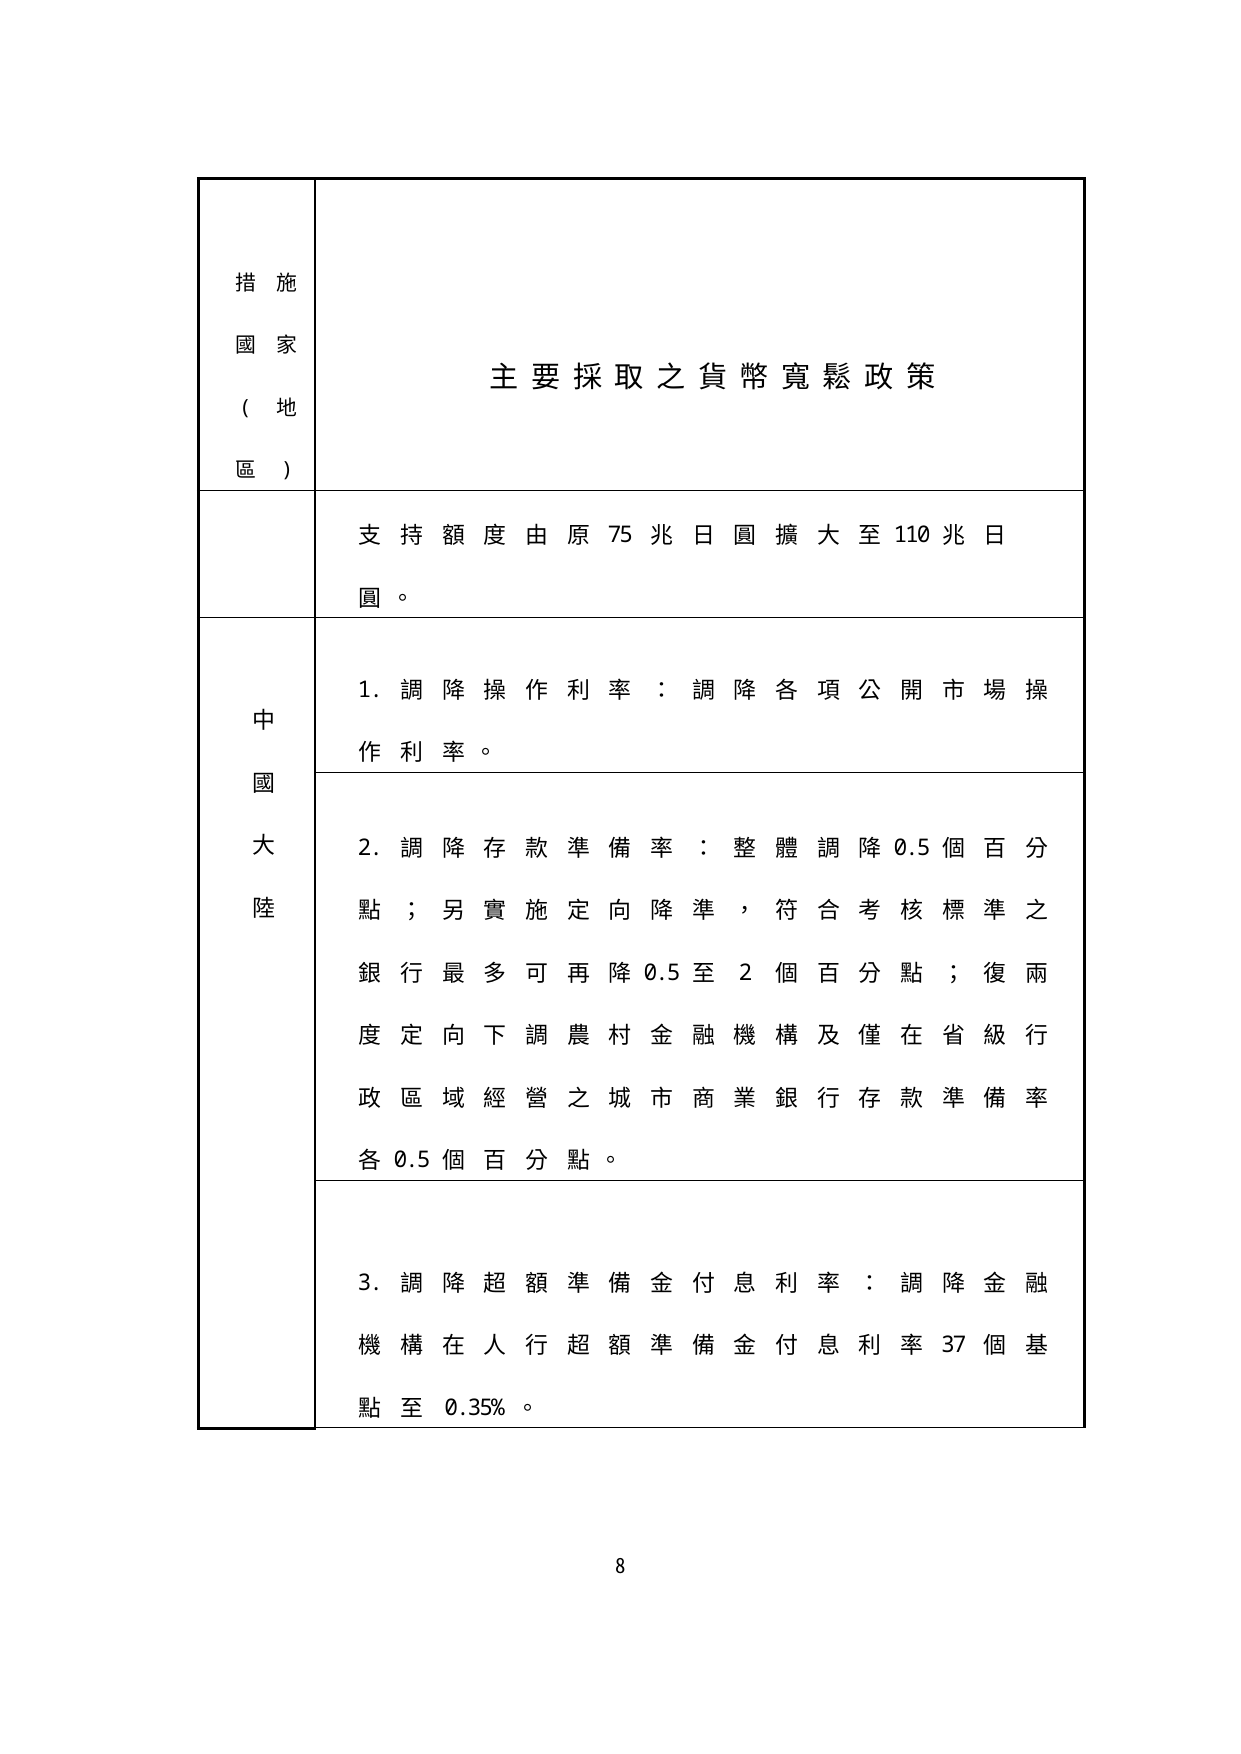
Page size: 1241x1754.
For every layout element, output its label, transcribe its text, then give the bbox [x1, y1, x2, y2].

table_cell 3.調降超額準備金付息利率：調降金融機構在人行超額準備金付息利率37個基點至0.35%。 [316, 1181, 1083, 1427]
table_cell [200, 491, 314, 617]
table_cell 2.調降存款準備率：整體調降0.5個百分點；另實施定向降準，符合考核標準之銀行最多可再降0.5至2個百分點；復兩度定向下調農村金融機構及僅在省級行政區域經營之城市商業銀行存款準備率各0.5個百分點。 [316, 773, 1083, 1179]
table_cell 支持額度由原75兆日圓擴大至110兆日圓。 [316, 491, 1083, 617]
table_header 措施 國家(地區) [200, 180, 314, 490]
table_header 主要採取之貨幣寬鬆政策 [316, 180, 1083, 490]
table_cell 中國大陸 [200, 618, 314, 1427]
table_cell 1.調降操作利率：調降各項公開市場操作利率。 [316, 618, 1083, 772]
